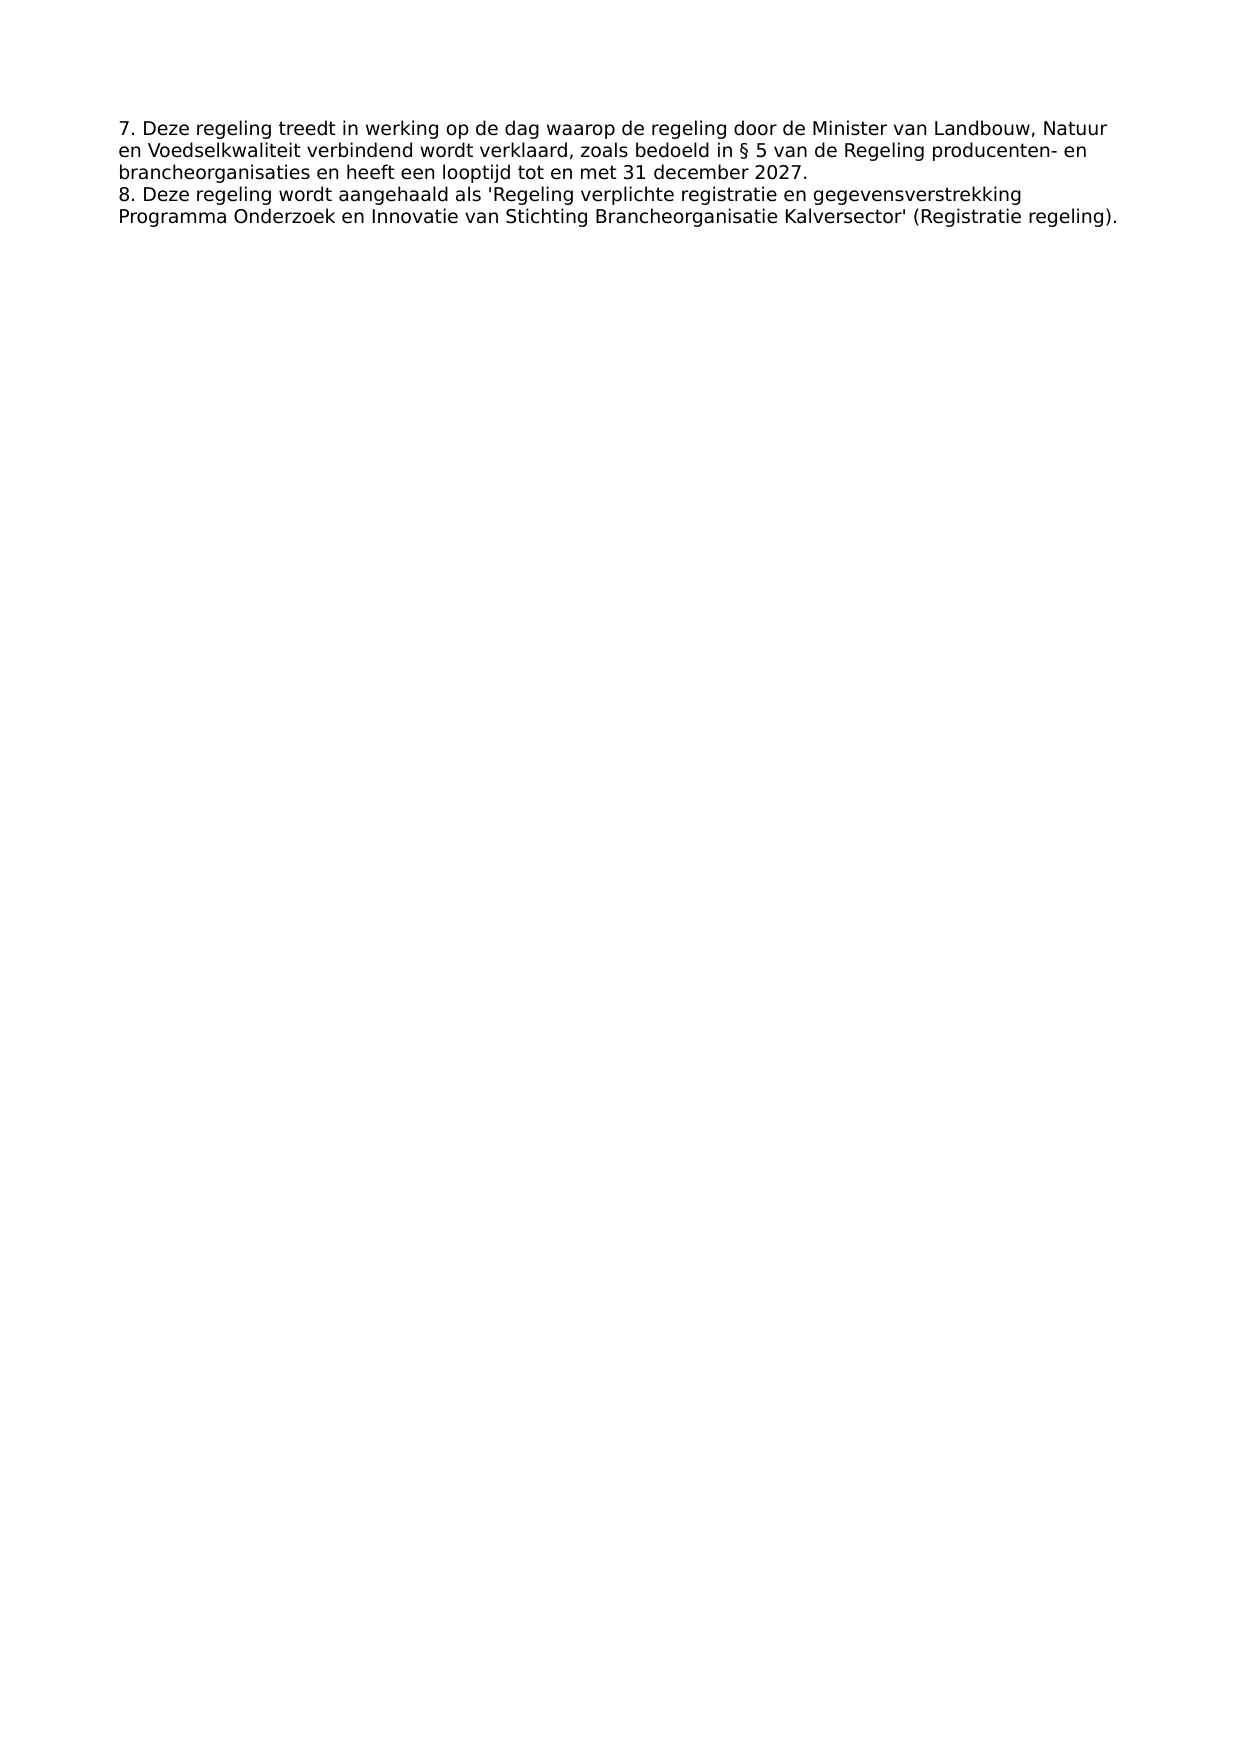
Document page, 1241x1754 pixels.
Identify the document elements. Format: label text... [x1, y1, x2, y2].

text 7. Deze regeling treedt in werking op de dag waarop de regeling door de Minister van Landbouw, Natuur en Voedselkwaliteit verbindend wordt verklaard, zoals bedoeld in § 5 van de Regeling producenten- en brancheorganisaties en heeft een looptijd tot en met 31 december 2027. [118, 118, 1122, 184]
text 8. Deze regeling wordt aangehaald als 'Regeling verplichte registratie en gegevensverstrekking Programma Onderzoek en Innovatie van Stichting Brancheorganisatie Kalversector' (Registratie regeling). [118, 184, 1122, 228]
